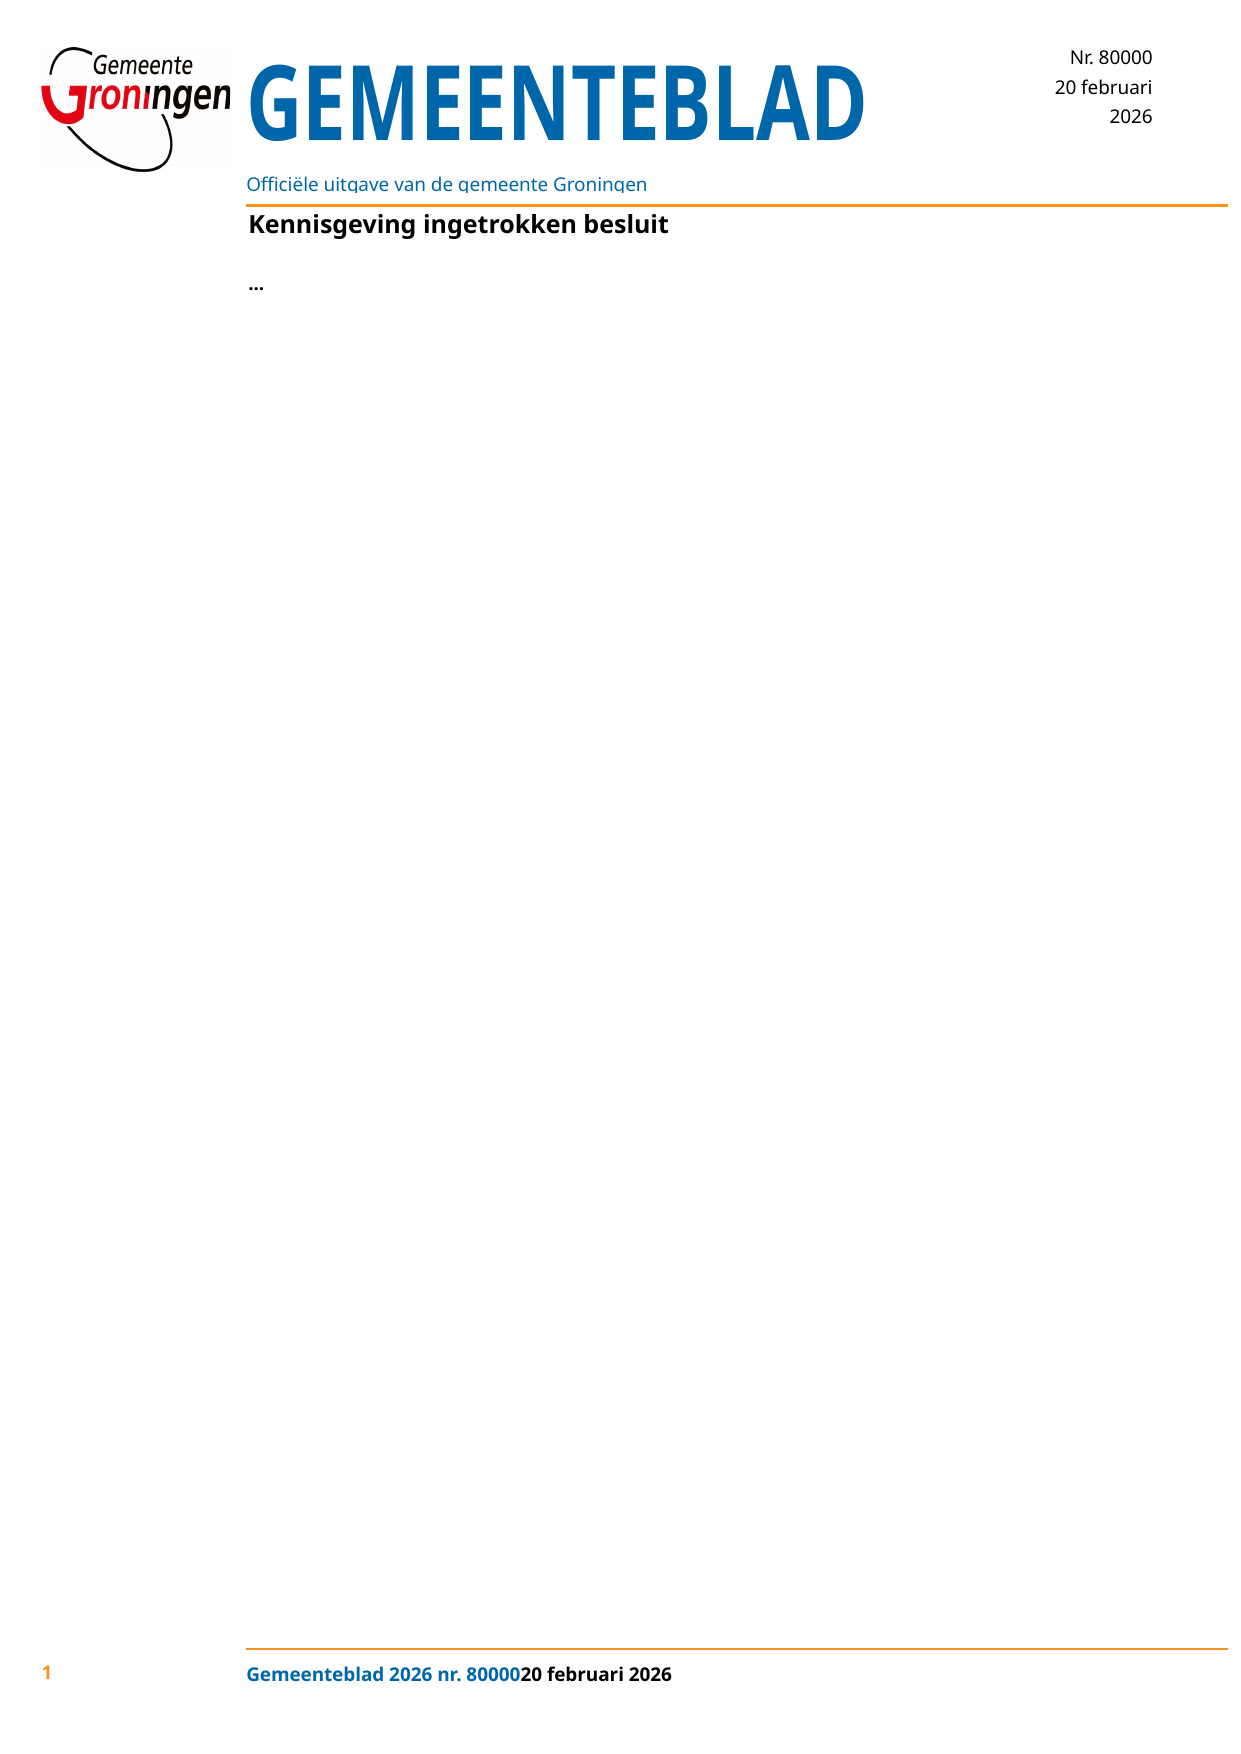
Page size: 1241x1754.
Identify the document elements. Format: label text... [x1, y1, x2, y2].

text ... [248, 270, 1152, 296]
picture [41, 47, 231, 172]
text Kennisgeving ingetrokken besluit [248, 207, 1152, 241]
